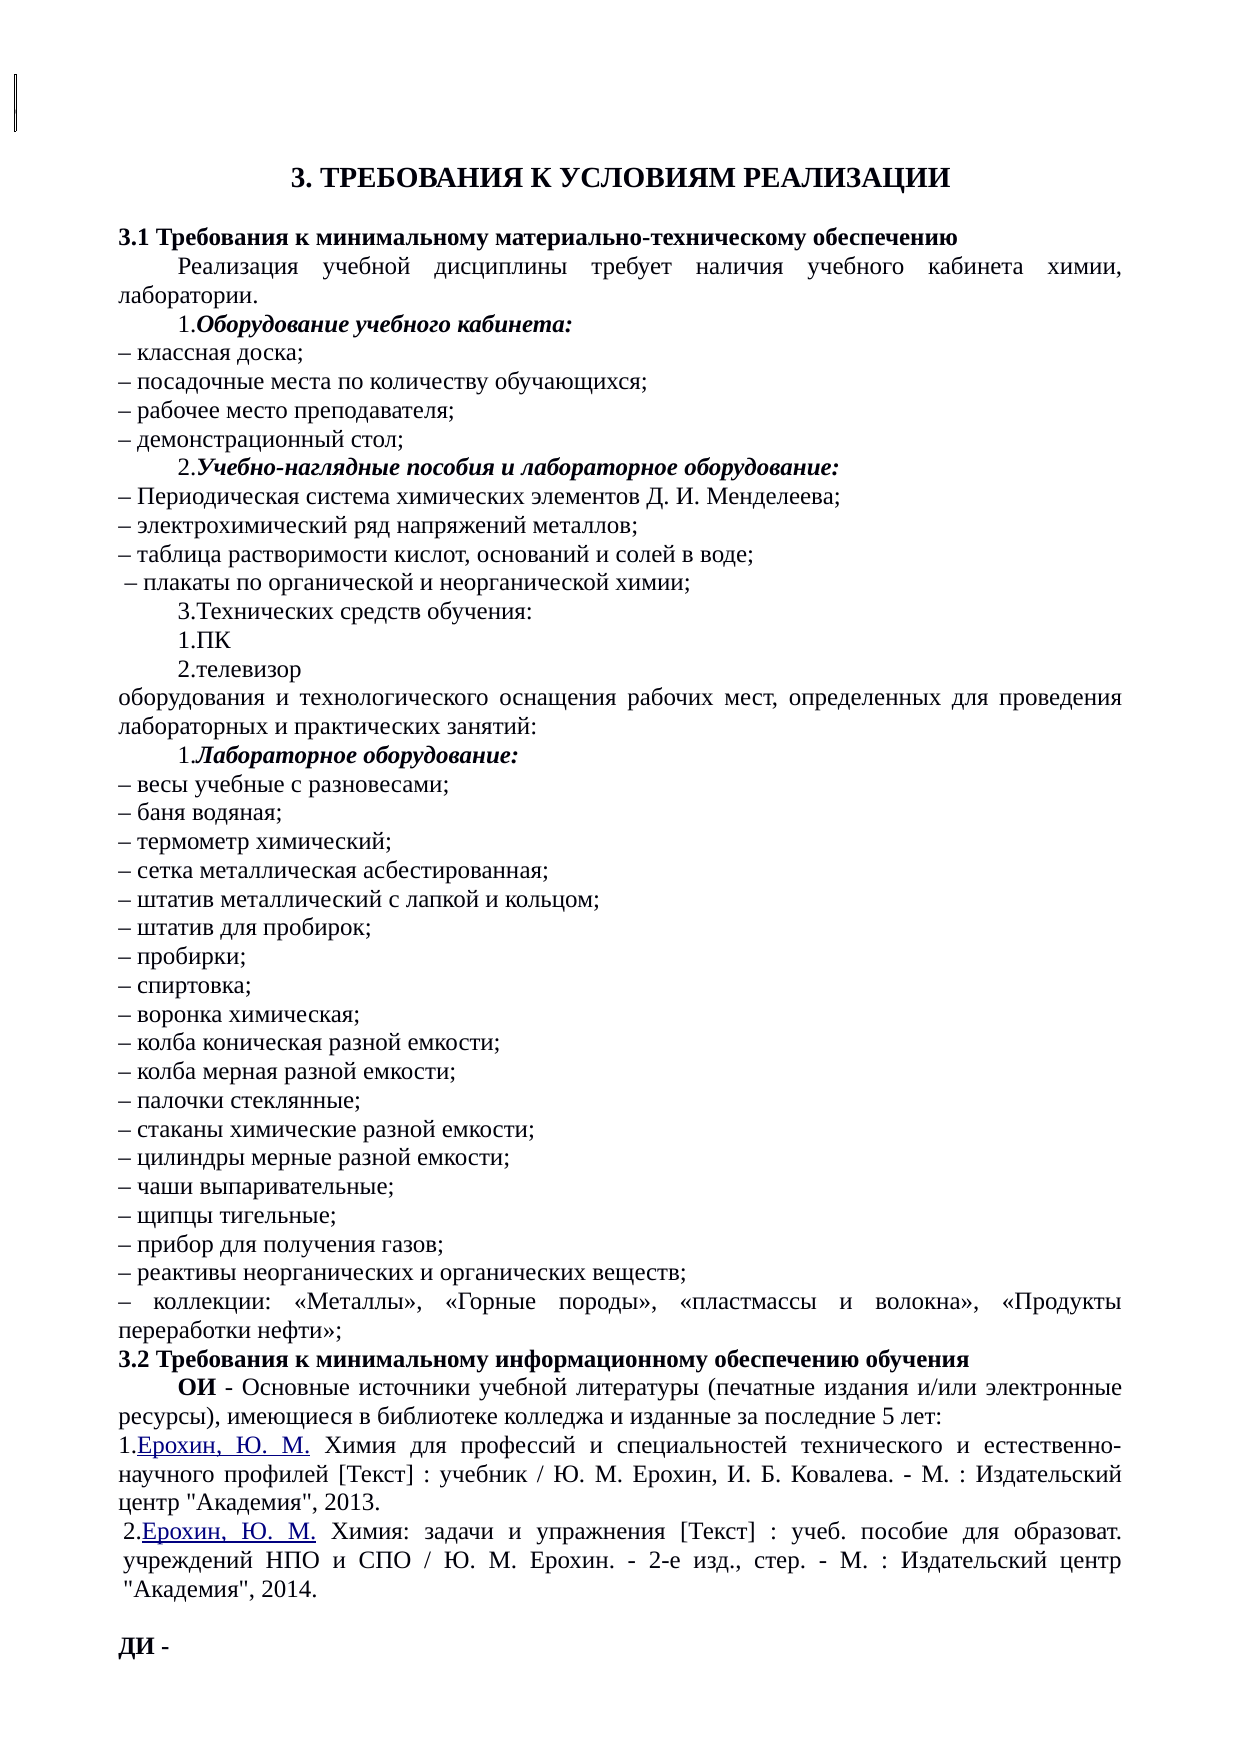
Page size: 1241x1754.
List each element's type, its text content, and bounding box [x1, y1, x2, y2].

text 3.Технических средств обучения: [177, 596, 1123, 625]
text оборудования и технологического оснащения рабочих мест, определенных для проведения лабораторных и практических занятий: [118, 682, 1123, 740]
text – электрохимический ряд напряжений металлов; [118, 510, 1123, 539]
text – чаши выпаривательные; [118, 1171, 1123, 1200]
text 1.Лабораторное оборудование: [177, 740, 1123, 769]
text – посадочные места по количеству обучающихся; [118, 366, 1123, 395]
text 3.1 Требования к минимальному материально-техническому обеспечению [118, 222, 1123, 251]
text 1.Оборудование учебного кабинета: [177, 309, 1123, 337]
subtitle 3. ТРЕБОВАНИЯ К УСЛОВИЯМ РЕАЛИЗАЦИИ [118, 160, 1123, 194]
text ОИ - Основные источники учебной литературы (печатные издания и/или электронные ресурсы), имеющиеся в библиотеке колледжа и изданные за последние 5 лет: [118, 1372, 1123, 1430]
text – пробирки; [118, 941, 1123, 970]
text – рабочее место преподавателя; [118, 395, 1123, 424]
text 2.Учебно-наглядные пособия и лабораторное оборудование: [177, 452, 1123, 481]
text 1.ПК [177, 625, 1123, 654]
text – спиртовка; [118, 970, 1123, 999]
text – Периодическая система химических элементов Д. И. Менделеева; [118, 481, 1123, 510]
text – коллекции: «Металлы», «Горные породы», «пластмассы и волокна», «Продукты переработки нефти»; [118, 1286, 1123, 1344]
text ДИ - [118, 1631, 1123, 1660]
text – баня водяная; [118, 797, 1123, 826]
text – весы учебные с разновесами; [118, 769, 1123, 797]
text – сетка металлическая асбестированная; [118, 855, 1123, 884]
text – палочки стеклянные; [118, 1085, 1123, 1114]
text – колба мерная разной емкости; [118, 1056, 1123, 1085]
text 2.телевизор [177, 654, 1123, 682]
text 2.Ерохин, Ю. М. Химия: задачи и упражнения [Текст] : учеб. пособие для образоват. учреждений НПО и СПО / Ю. М. Ерохин. - 2-е изд., стер. - М. : Издательский центр "Академия", 2014. [123, 1516, 1123, 1602]
text – термометр химический; [118, 826, 1123, 855]
text – щипцы тигельные; [118, 1200, 1123, 1229]
text 1.Ерохин, Ю. М. Химия для профессий и специальностей технического и естественно- научного профилей [Текст] : учебник / Ю. М. Ерохин, И. Б. Ковалева. - М. : Издательский центр "Академия", 2013. [118, 1430, 1123, 1516]
text Реализация учебной дисциплины требует наличия учебного кабинета химии, лаборатории. [118, 251, 1123, 309]
text – демонстрационный стол; [118, 424, 1123, 452]
text – цилиндры мерные разной емкости; [118, 1142, 1123, 1171]
text – таблица растворимости кислот, оснований и солей в воде; [118, 539, 1123, 567]
text – штатив металлический с лапкой и кольцом; [118, 884, 1123, 912]
text – штатив для пробирок; [118, 912, 1123, 941]
text – прибор для получения газов; [118, 1229, 1123, 1257]
text 3.2 Требования к минимальному информационному обеспечению обучения [118, 1344, 1123, 1372]
text – реактивы неорганических и органических веществ; [118, 1257, 1123, 1286]
text – стаканы химические разной емкости; [118, 1114, 1123, 1142]
text – классная доска; [118, 337, 1123, 366]
text – колба коническая разной емкости; [118, 1027, 1123, 1056]
text – воронка химическая; [118, 999, 1123, 1027]
text – плакаты по органической и неорганической химии; [124, 567, 1123, 596]
